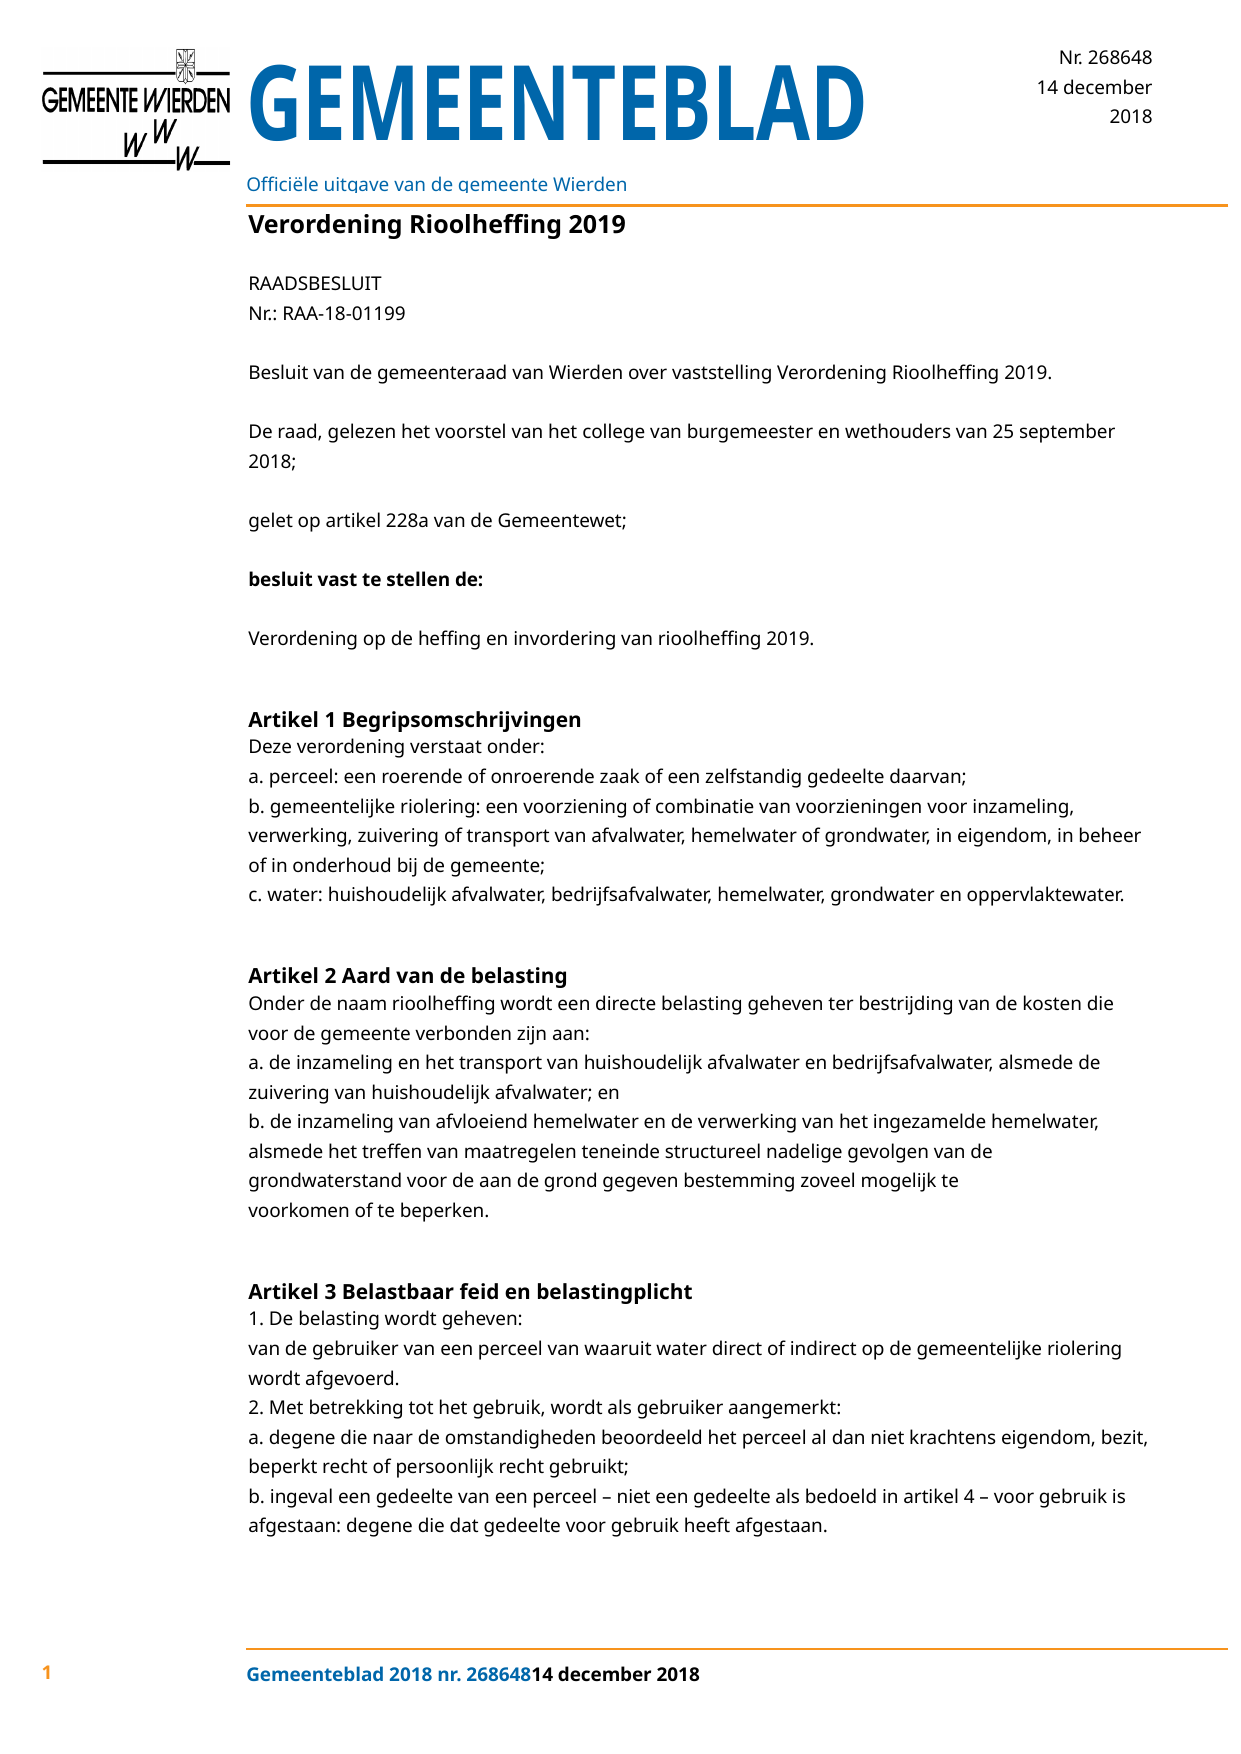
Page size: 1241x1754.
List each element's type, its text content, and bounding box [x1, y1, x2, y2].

text b. ingeval een gedeelte van een perceel – niet een gedeelte als bedoeld in artikel 4 – voor gebruik is afgestaan: degene die dat gedeelte voor gebruik heeft afgestaan. [248, 1483, 1152, 1538]
text Nr.: RAA-18-01199 [248, 300, 1152, 326]
text voorkomen of te beperken. [248, 1197, 1152, 1223]
text Besluit van de gemeenteraad van Wierden over vaststelling Verordening Rioolheffing 2019. [248, 359, 1152, 385]
text Artikel 2 Aard van de belasting [248, 962, 1152, 990]
text a. degene die naar de omstandigheden beoordeeld het perceel al dan niet krachtens eigendom, bezit, beperkt recht of persoonlijk recht gebruikt; [248, 1424, 1152, 1479]
picture [41, 47, 231, 172]
text gelet op artikel 228a van de Gemeentewet; [248, 507, 1152, 533]
text a. de inzameling en het transport van huishoudelijk afvalwater en bedrijfsafvalwater, alsmede de zuivering van huishoudelijk afvalwater; en [248, 1049, 1152, 1104]
text 1. De belasting wordt geheven: [248, 1306, 1152, 1331]
text Verordening Rioolheffing 2019 [248, 207, 1152, 241]
text b. de inzameling van afvloeiend hemelwater en de verwerking van het ingezamelde hemelwater, alsmede het treffen van maatregelen teneinde structureel nadelige gevolgen van de grondwaterstand voor de aan de grond gegeven bestemming zoveel mogelijk te [248, 1108, 1152, 1193]
text besluit vast te stellen de: [248, 566, 1152, 592]
text RAADSBESLUIT [248, 270, 1152, 296]
text 2. Met betrekking tot het gebruik, wordt als gebruiker aangemerkt: [248, 1394, 1152, 1420]
text Deze verordening verstaat onder: [248, 734, 1152, 759]
text van de gebruiker van een perceel van waaruit water direct of indirect op de gemeentelijke riolering wordt afgevoerd. [248, 1335, 1152, 1391]
text c. water: huishoudelijk afvalwater, bedrijfsafvalwater, hemelwater, grondwater en oppervlaktewater. [248, 882, 1152, 907]
text b. gemeentelijke riolering: een voorziening of combinatie van voorzieningen voor inzameling, verwerking, zuivering of transport van afvalwater, hemelwater of grondwater, in eigendom, in beheer of in onderhoud bij de gemeente; [248, 793, 1152, 878]
text Onder de naam rioolheffing wordt een directe belasting geheven ter bestrijding van de kosten die voor de gemeente verbonden zijn aan: [248, 990, 1152, 1045]
text Verordening op de heffing en invordering van rioolheffing 2019. [248, 625, 1152, 651]
text De raad, gelezen het voorstel van het college van burgemeester en wethouders van 25 september 2018; [248, 418, 1152, 473]
text a. perceel: een roerende of onroerende zaak of een zelfstandig gedeelte daarvan; [248, 763, 1152, 789]
text Artikel 3 Belastbaar feid en belastingplicht [248, 1277, 1152, 1306]
text Artikel 1 Begripsomschrijvingen [248, 705, 1152, 734]
